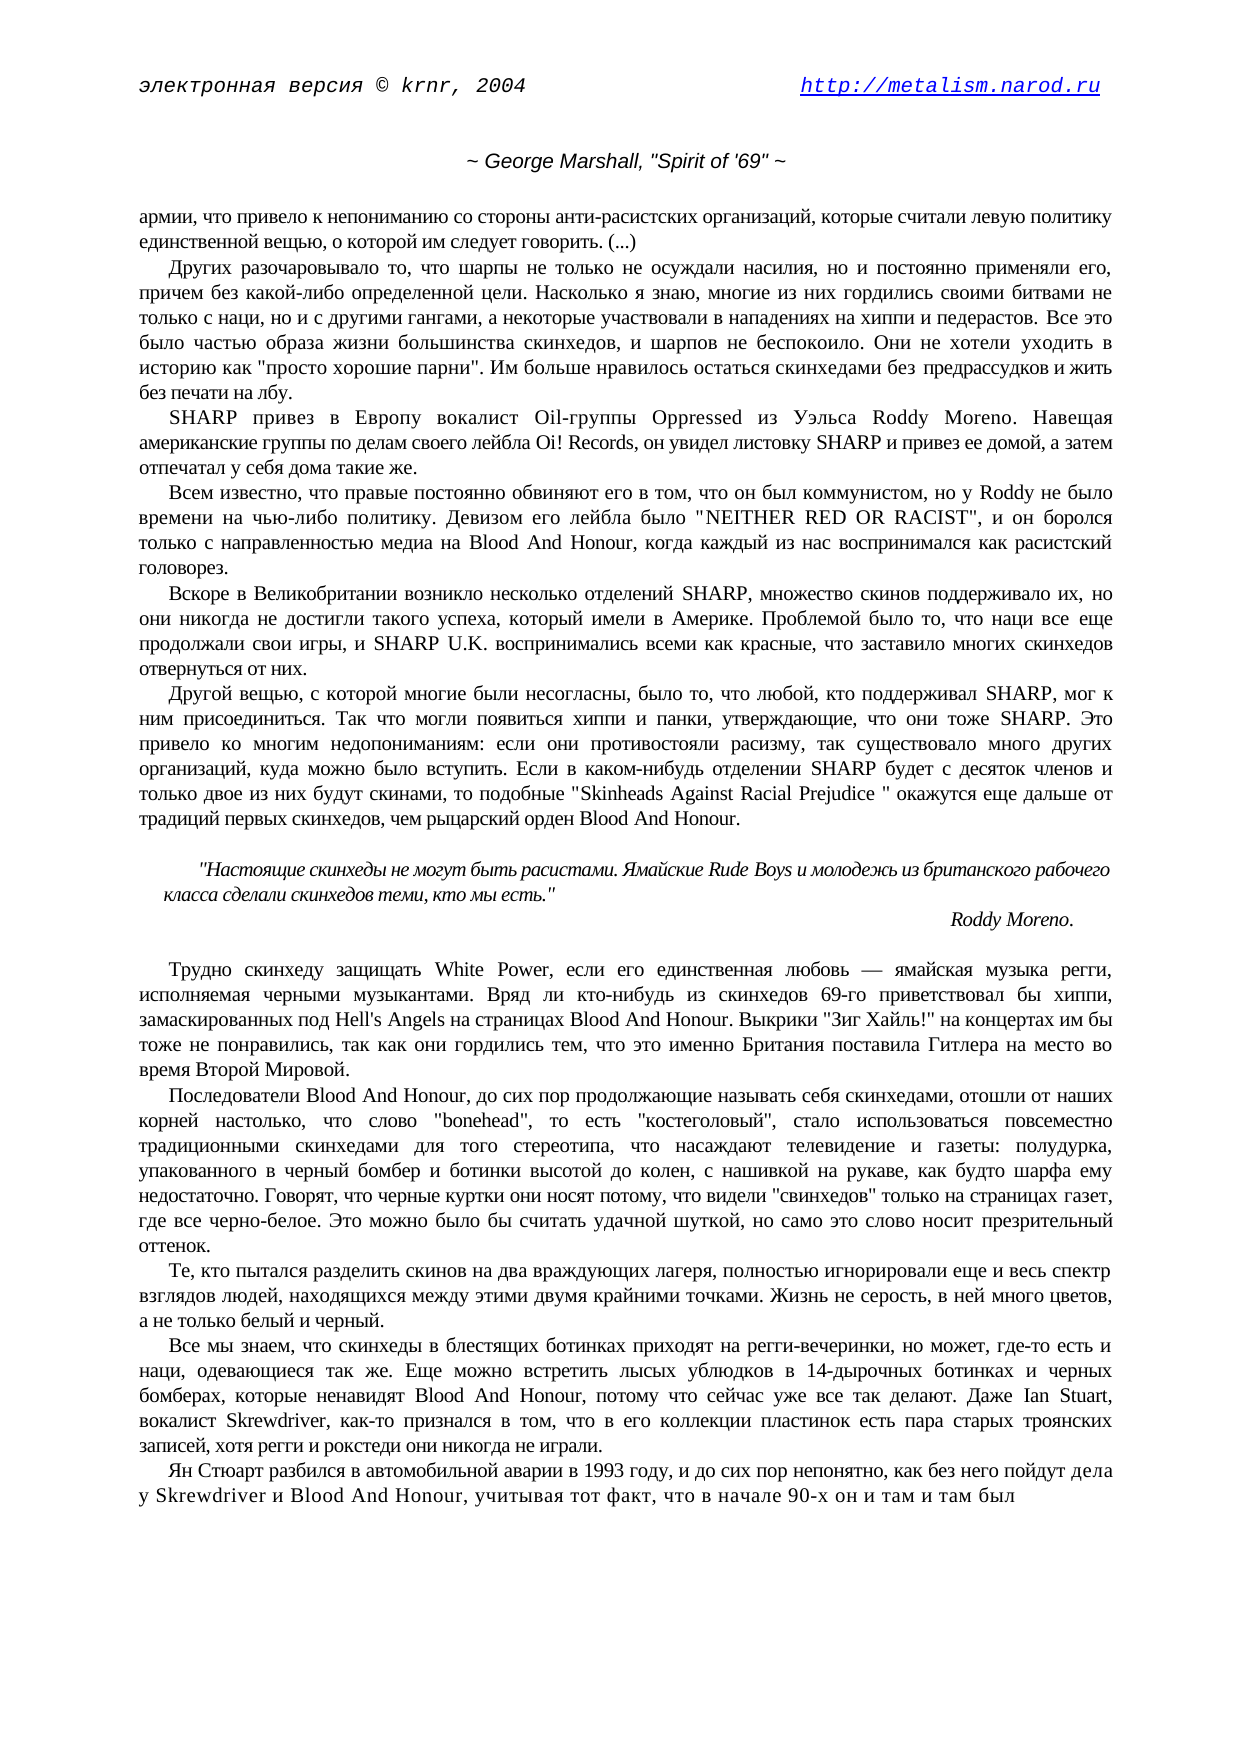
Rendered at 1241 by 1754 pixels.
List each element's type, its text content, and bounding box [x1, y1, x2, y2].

text SHARP привез в Европу вокалист Oil-группы Oppressed из Уэльса Roddy Moreno. Навещая американские группы по делам своего лейбла Oi! Records, он увидел листовку SHARP и привез ее домой, а затем отпечатал у себя дома такие же. [139, 404, 1113, 479]
text армии, что привело к непониманию со стороны анти-расистских организаций, которые считали левую политику единственной вещью, о которой им следует говорить. (...) [139, 204, 1112, 254]
text Ян Стюарт разбился в автомобильной аварии в 1993 году, и до сих пор непонятно, как без него пойдут дела у Skrewdriver и Blood And Honour, учитывая тот факт, что в начале 90-х он и там и там был [138, 1458, 1113, 1508]
text "Настоящие скинхеды не могут быть расистами. Ямайские Rude Boys и молодежь из британского рабочего класса сделали скинхедов теми, кто мы есть." [163, 857, 1113, 907]
text Все мы знаем, что скинхеды в блестящих ботинках приходят на регги-вечеринки, но может, где-то есть и наци, одевающиеся так же. Еще можно встретить лысых ублюдков в 14-дырочных ботинках и черных бомберах, которые ненавидят Blood And Honour, потому что сейчас уже все так делают. Даже Ian Stuart, вокалист Skrewdriver, как-то признался в том, что в его коллекции пластинок есть пара старых троянских записей, хотя регги и рокстеди они никогда не играли. [139, 1333, 1113, 1458]
text ~ George Marshall, "Spirit of '69" ~ [141, 150, 1113, 173]
text Других разочаровывало то, что шарпы не только не осуждали насилия, но и постоянно применяли его, причем без какой-либо определенной цели. Насколько я знаю, многие из них гордились своими битвами не только с наци, но и с другими гангами, а некоторые участвовали в нападениях на хиппи и педерастов. Все это было частью образа жизни большинства скинхедов, и шарпов не беспокоило. Они не хотели уходить в историю как "просто хорошие парни". Им больше нравилось остаться скинхедами без предрассудков и жить без печати на лбу. [139, 254, 1112, 404]
text Те, кто пытался разделить скинов на два враждующих лагеря, полностью игнорировали еще и весь спектр взглядов людей, находящихся между этими двумя крайними точками. Жизнь не серость, в ней много цветов, а не только белый и черный. [139, 1257, 1112, 1332]
text Последователи Blood And Honour, до сих пор продолжающие называть себя скинхедами, отошли от наших корней настолько, что слово "bonehead", то есть "костеголовый", стало использоваться повсеместно традиционными скинхедами для того стереотипа, что насаждают телевидение и газеты: полудурка, упакованного в черный бомбер и ботинки высотой до колен, с нашивкой на рукаве, как будто шарфа ему недостаточно. Говорят, что черные куртки они носят потому, что видели "свинхедов" только на страницах газет, где все черно-белое. Это можно было бы считать удачной шуткой, но само это слово носит презрительный оттенок. [138, 1082, 1113, 1257]
text Другой вещью, с которой многие были несогласны, было то, что любой, кто поддерживал SHARP, мог к ним присоединиться. Так что могли появиться хиппи и панки, утверждающие, что они тоже SHARP. Это привело ко многим недопониманиям: если они противостояли расизму, так существовало много других организаций, куда можно было вступить. Если в каком-нибудь отделении SHARP будет с десяток членов и только двое из них будут скинами, то подобные "Skinheads Against Racial Prejudice " окажутся еще дальше от традиций первых скинхедов, чем рыцарский орден Blood And Honour. [139, 681, 1113, 831]
text Всем известно, что правые постоянно обвиняют его в том, что он был коммунистом, но у Roddy не было времени на чью-либо политику. Девизом его лейбла было "NEITHER RED OR RACIST", и он боролся только с направленностью медиа на Blood And Honour, когда каждый из нас воспринимался как расистский головорез. [138, 480, 1113, 580]
text Трудно скинхеду защищать White Power, если его единственная любовь — ямайская музыка регги, исполняемая черными музыкантами. Вряд ли кто-нибудь из скинхедов 69-го приветствовал бы хиппи, замаскированных под Hell's Angels на страницах Blood And Honour. Выкрики "Зиг Хайль!" на концертах им бы тоже не понравились, так как они гордились тем, что это именно Британия поставила Гитлера на место во время Второй Мировой. [139, 957, 1113, 1082]
text Вскоре в Великобритании возникло несколько отделений SHARP, множество скинов поддерживало их, но они никогда не достигли такого успеха, который имели в Америке. Проблемой было то, что наци все еще продолжали свои игры, и SHARP U.K. воспринимались всеми как красные, что заставило многих скинхедов отвернуться от них. [139, 580, 1113, 680]
text Roddy Moreno. [950, 907, 1113, 932]
